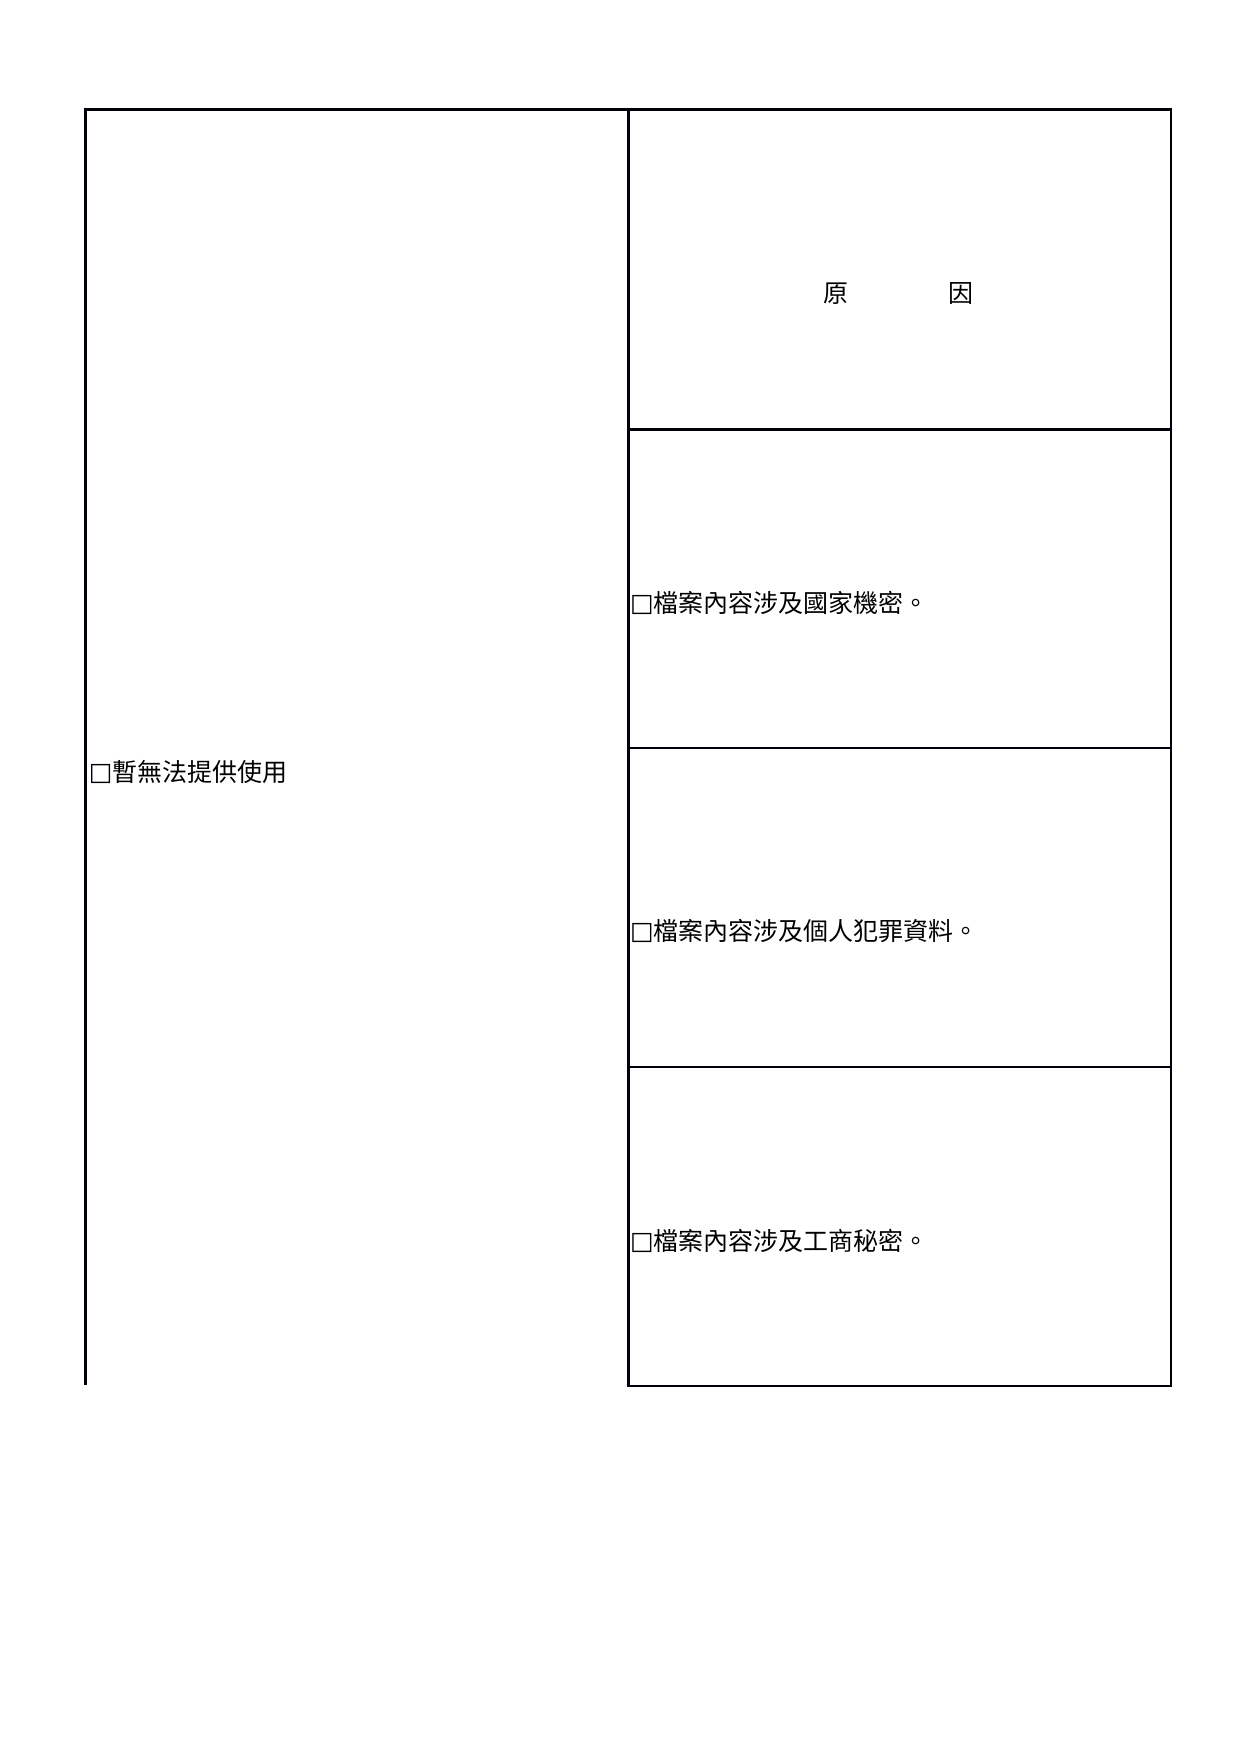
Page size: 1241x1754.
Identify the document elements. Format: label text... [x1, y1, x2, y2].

table_cell □暫無法提供使用 [87, 111, 627, 1385]
table_cell □檔案內容涉及工商秘密。 [630, 1068, 1170, 1385]
table_cell 原 因 [630, 111, 1170, 427]
table_cell □檔案內容涉及個人犯罪資料。 [630, 749, 1170, 1066]
table_cell □檔案內容涉及國家機密。 [630, 431, 1170, 747]
